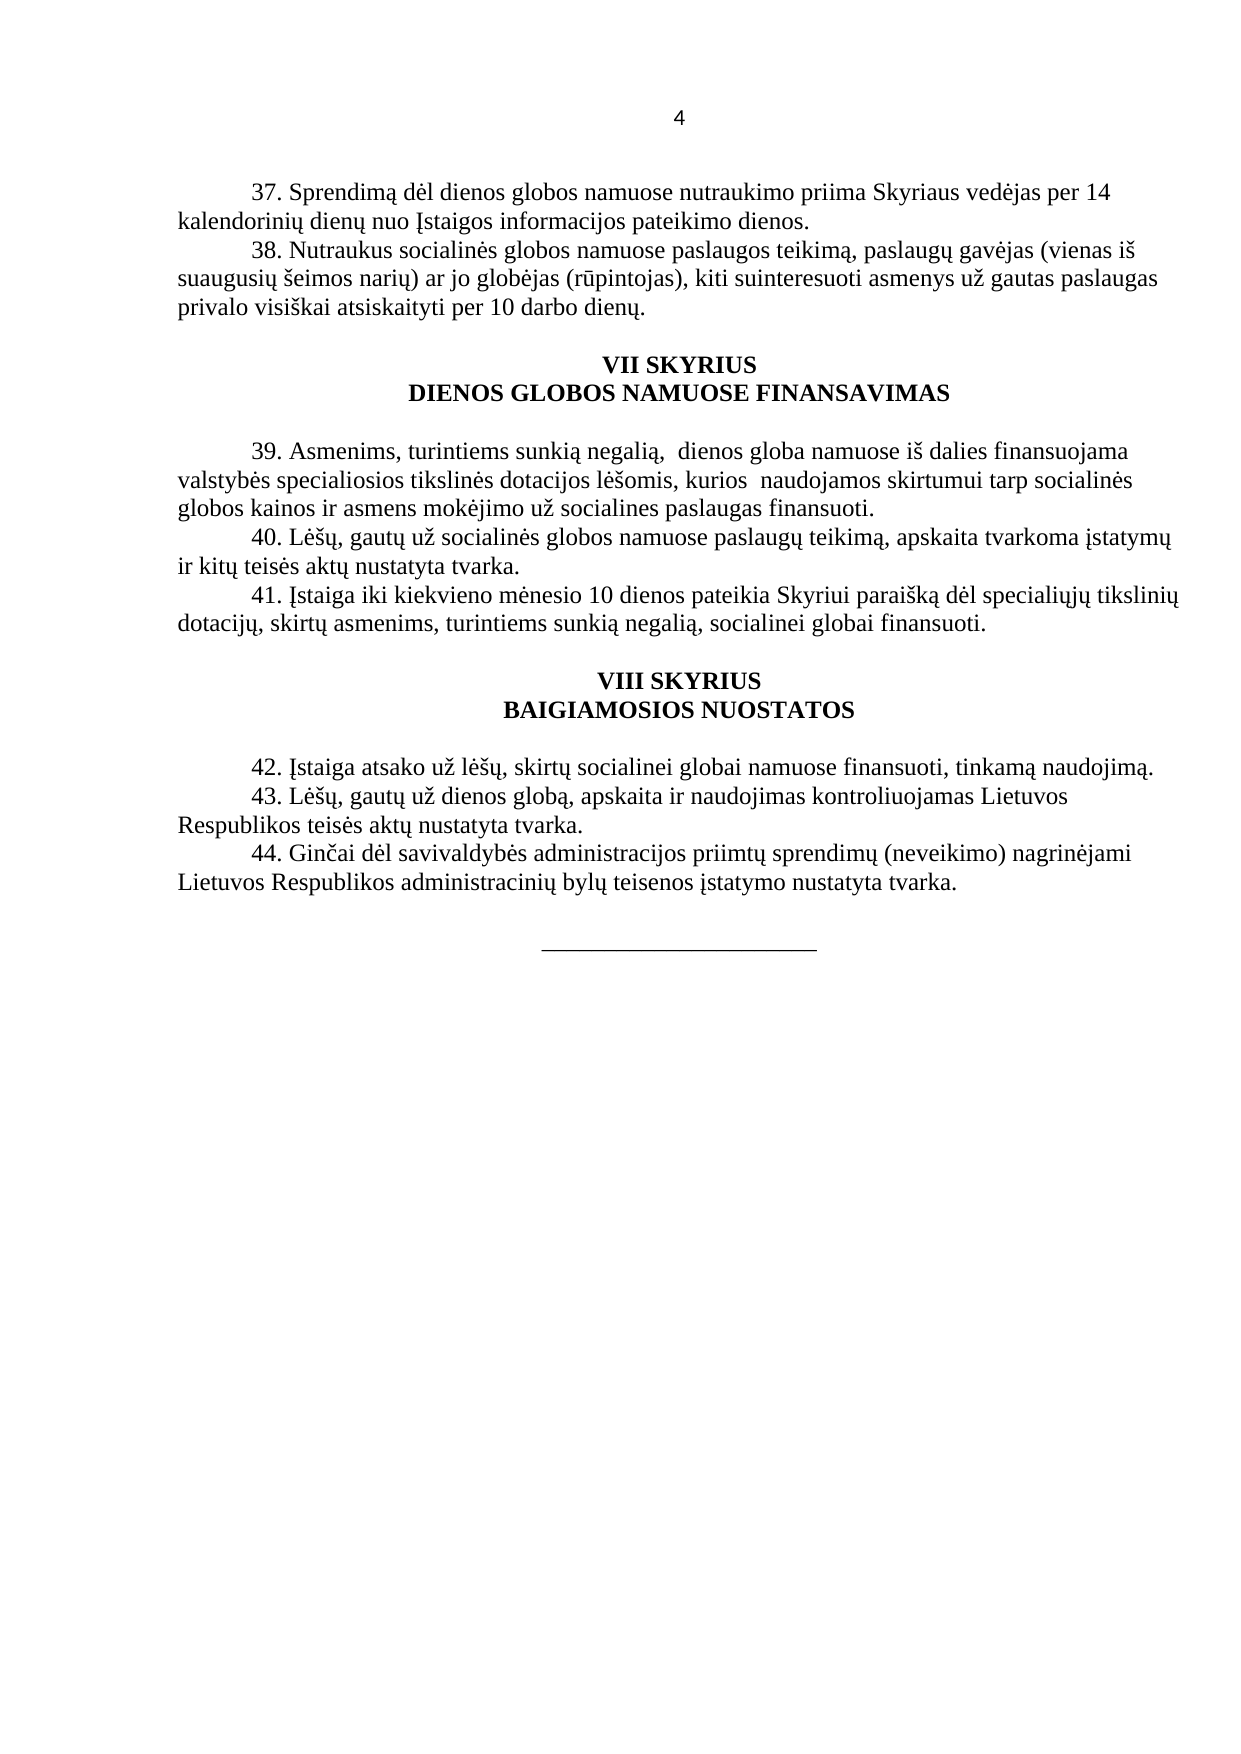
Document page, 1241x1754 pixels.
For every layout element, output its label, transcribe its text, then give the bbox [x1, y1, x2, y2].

text 39. Asmenims, turintiems sunkią negalią, dienos globa namuose iš dalies finansuojama valstybės specialiosios tikslinės dotacijos lėšomis, kurios naudojamos skirtumui tarp socialinės globos kainos ir asmens mokėjimo už socialines paslaugas finansuoti. [177, 436, 1181, 522]
text DIENOS GLOBOS NAMUOSE FINANSAVIMAS [177, 378, 1181, 407]
text ______________________ [177, 925, 1181, 953]
text 44. Ginčai dėl savivaldybės administracijos priimtų sprendimų (neveikimo) nagrinėjami Lietuvos Respublikos administracinių bylų teisenos įstatymo nustatyta tvarka. [177, 838, 1181, 896]
text 38. Nutraukus socialinės globos namuose paslaugos teikimą, paslaugų gavėjas (vienas iš suaugusių šeimos narių) ar jo globėjas (rūpintojas), kiti suinteresuoti asmenys už gautas paslaugas privalo visiškai atsiskaityti per 10 darbo dienų. [177, 235, 1181, 321]
text VIII SKYRIUS [177, 666, 1181, 695]
text 37. Sprendimą dėl dienos globos namuose nutraukimo priima Skyriaus vedėjas per 14 kalendorinių dienų nuo Įstaigos informacijos pateikimo dienos. [177, 177, 1181, 235]
text 43. Lėšų, gautų už dienos globą, apskaita ir naudojimas kontroliuojamas Lietuvos Respublikos teisės aktų nustatyta tvarka. [177, 781, 1181, 838]
text 42. Įstaiga atsako už lėšų, skirtų socialinei globai namuose finansuoti, tinkamą naudojimą. [177, 752, 1181, 781]
text 41. Įstaiga iki kiekvieno mėnesio 10 dienos pateikia Skyriui paraišką dėl specialiųjų tikslinių dotacijų, skirtų asmenims, turintiems sunkią negalią, socialinei globai finansuoti. [177, 580, 1181, 637]
text VII SKYRIUS [177, 350, 1181, 378]
text 40. Lėšų, gautų už socialinės globos namuose paslaugų teikimą, apskaita tvarkoma įstatymų ir kitų teisės aktų nustatyta tvarka. [177, 522, 1181, 580]
text BAIGIAMOSIOS NUOSTATOS [177, 695, 1181, 723]
